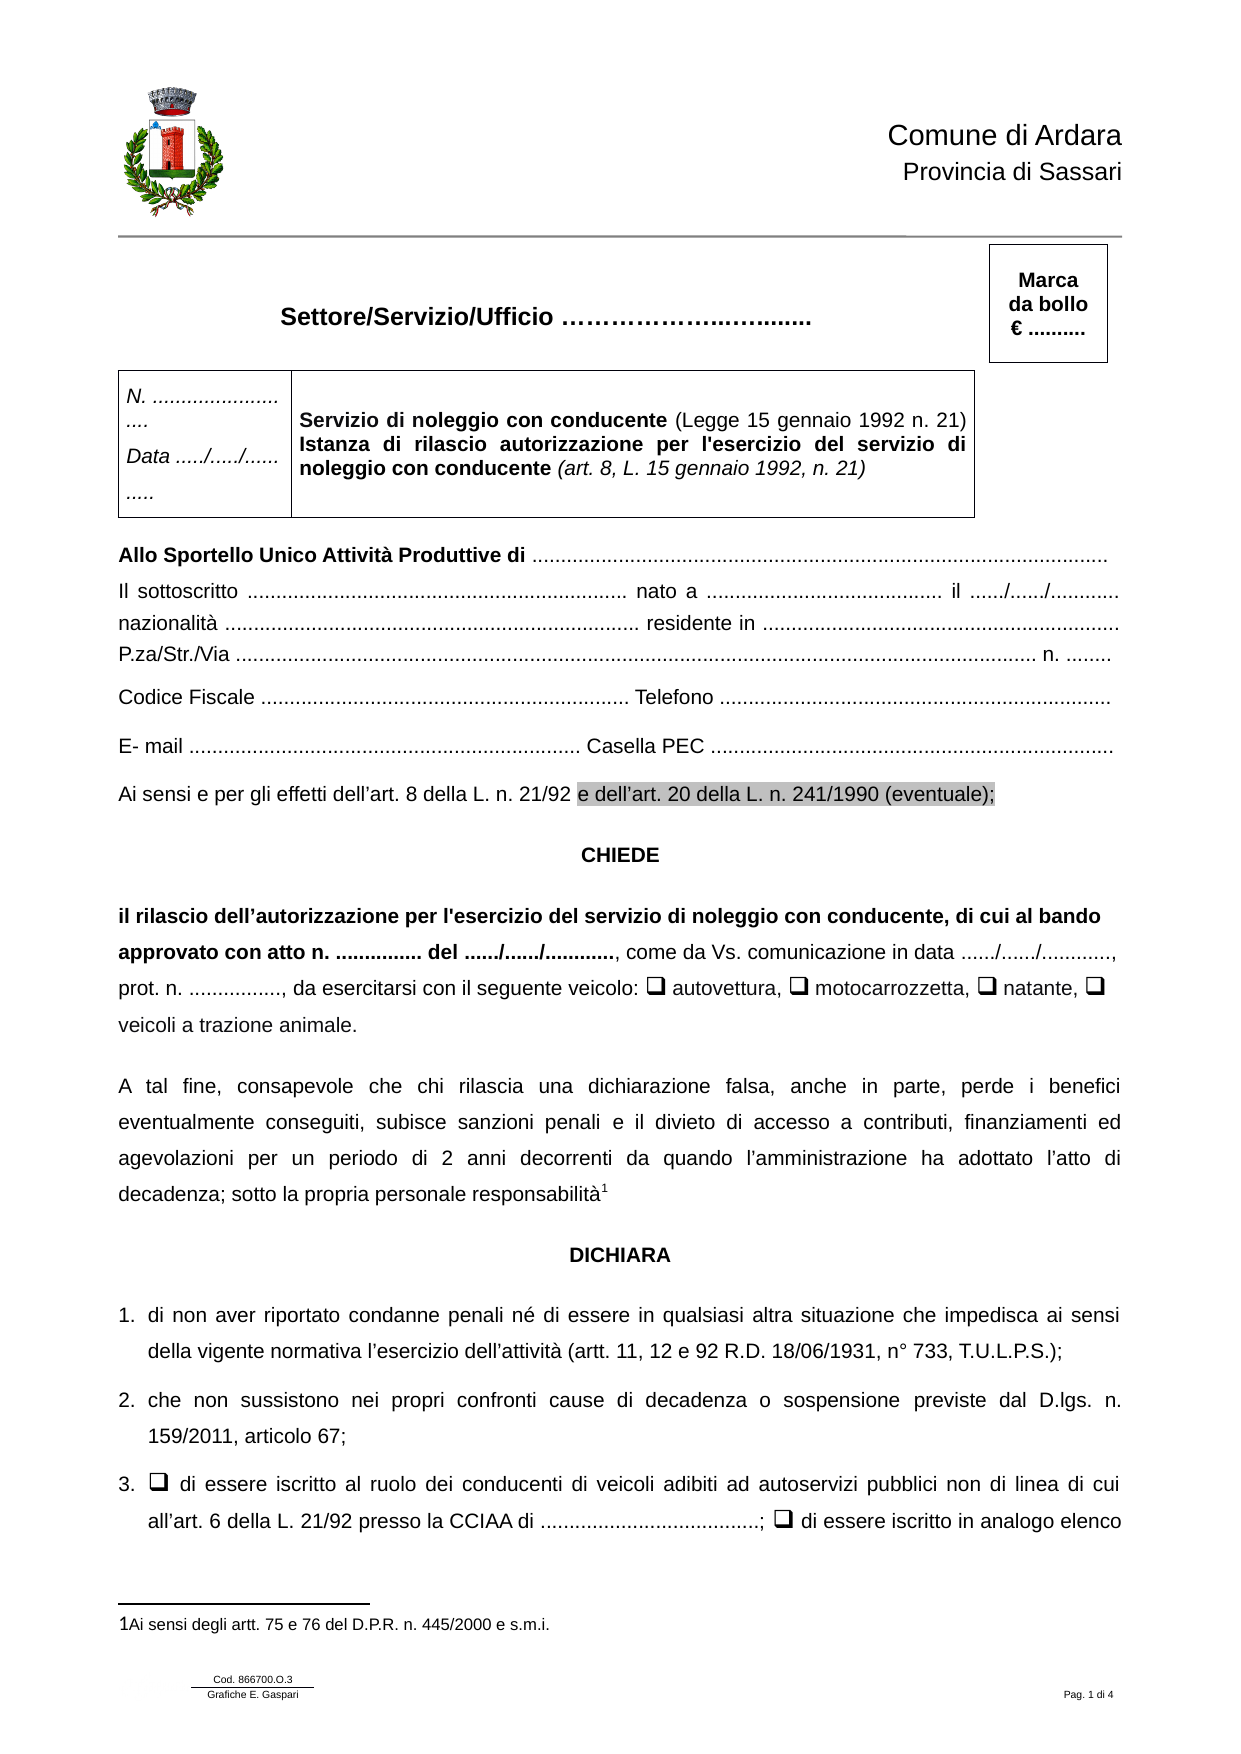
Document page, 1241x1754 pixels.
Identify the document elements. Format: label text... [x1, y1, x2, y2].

subtitle DICHIARA [118, 1242, 1122, 1266]
table_header Servizio di noleggio con conducente (Legge 15 gennaio 1992 n. 21) Istanza di rilascio autorizzazione per l'esercizio del servizio di noleggio con conducente (art. 8, L. 15 gennaio 1992, n. 21) [292, 371, 974, 517]
subtitle  di essere iscritto al ruolo dei conducenti di veicoli adibiti ad autoservizi pubblici non di linea di cui all’art. 6 della L. 21/92 presso la CCIAA di ......................................;  di essere iscritto in analogo elenco [118, 1472, 1122, 1534]
picture [122, 87, 224, 219]
text A tal fine, consapevole che chi rilascia una dichiarazione falsa, anche in parte, perde i benefici eventualmente conseguiti, subisce sanzioni penali e il divieto di accesso a contributi, finanziamenti ed agevolazioni per un periodo di 2 anni decorrenti da quando l’amministrazione ha adottato l’atto di decadenza; sotto la propria personale responsabilità [118, 1074, 1122, 1205]
subtitle il rilascio dell’autorizzazione per l'esercizio del servizio di noleggio con conducente, di cui al bando approvato con atto n. ............... del ....../....../............, come da Vs. comunicazione in data ....../....../............, prot. n. ................, da esercitarsi con il seguente veicolo:  autovettura,  motocarrozzetta,  natante,  veicoli a trazione animale. [118, 904, 1122, 1037]
text Il sottoscritto .................................................................. nato a ......................................... il ....../....../............ nazionalità ........................................................................ residente in .............................................................. P.za/Str./Via ........................................................................................................................................... n. ........ [118, 579, 1122, 665]
list che non sussistono nei propri confronti cause di decadenza o sospensione previste dal D.lgs. n. 159/2011, articolo 67; [118, 1388, 1122, 1448]
text Allo Sportello Unico Attività Produttive di .................................................................................................... [118, 543, 1122, 567]
text Codice Fiscale ................................................................ Telefono .................................................................... [118, 685, 1122, 709]
text Ai sensi degli artt. 75 e 76 del D.P.R. n. 445/2000 e s.m.i. [118, 1610, 1122, 1636]
subtitle CHIEDE [118, 843, 1122, 867]
text Comune di Ardara [224, 118, 1122, 152]
text Ai sensi e per gli effetti dell’art. 8 della L. n. 21/92 e dell’art. 20 della L. n. 241/1990 (eventuale); [118, 782, 1122, 806]
text Provincia di Sassari [224, 157, 1122, 185]
table_header N. .......................... Data ...../...../........... [119, 371, 291, 517]
text E- mail .................................................................... Casella PEC ...................................................................... [118, 733, 1122, 757]
table_header Marca da bollo € .......... [990, 245, 1107, 362]
text Settore/Servizio/Ufficio ………………...…........ [118, 302, 989, 331]
list di non aver riportato condanne penali né di essere in qualsiasi altra situazione che impedisca ai sensi della vigente normativa l’esercizio dell’attività (artt. 11, 12 e 92 R.D. 18/06/1931, n° 733, T.U.L.P.S.); [118, 1303, 1122, 1363]
